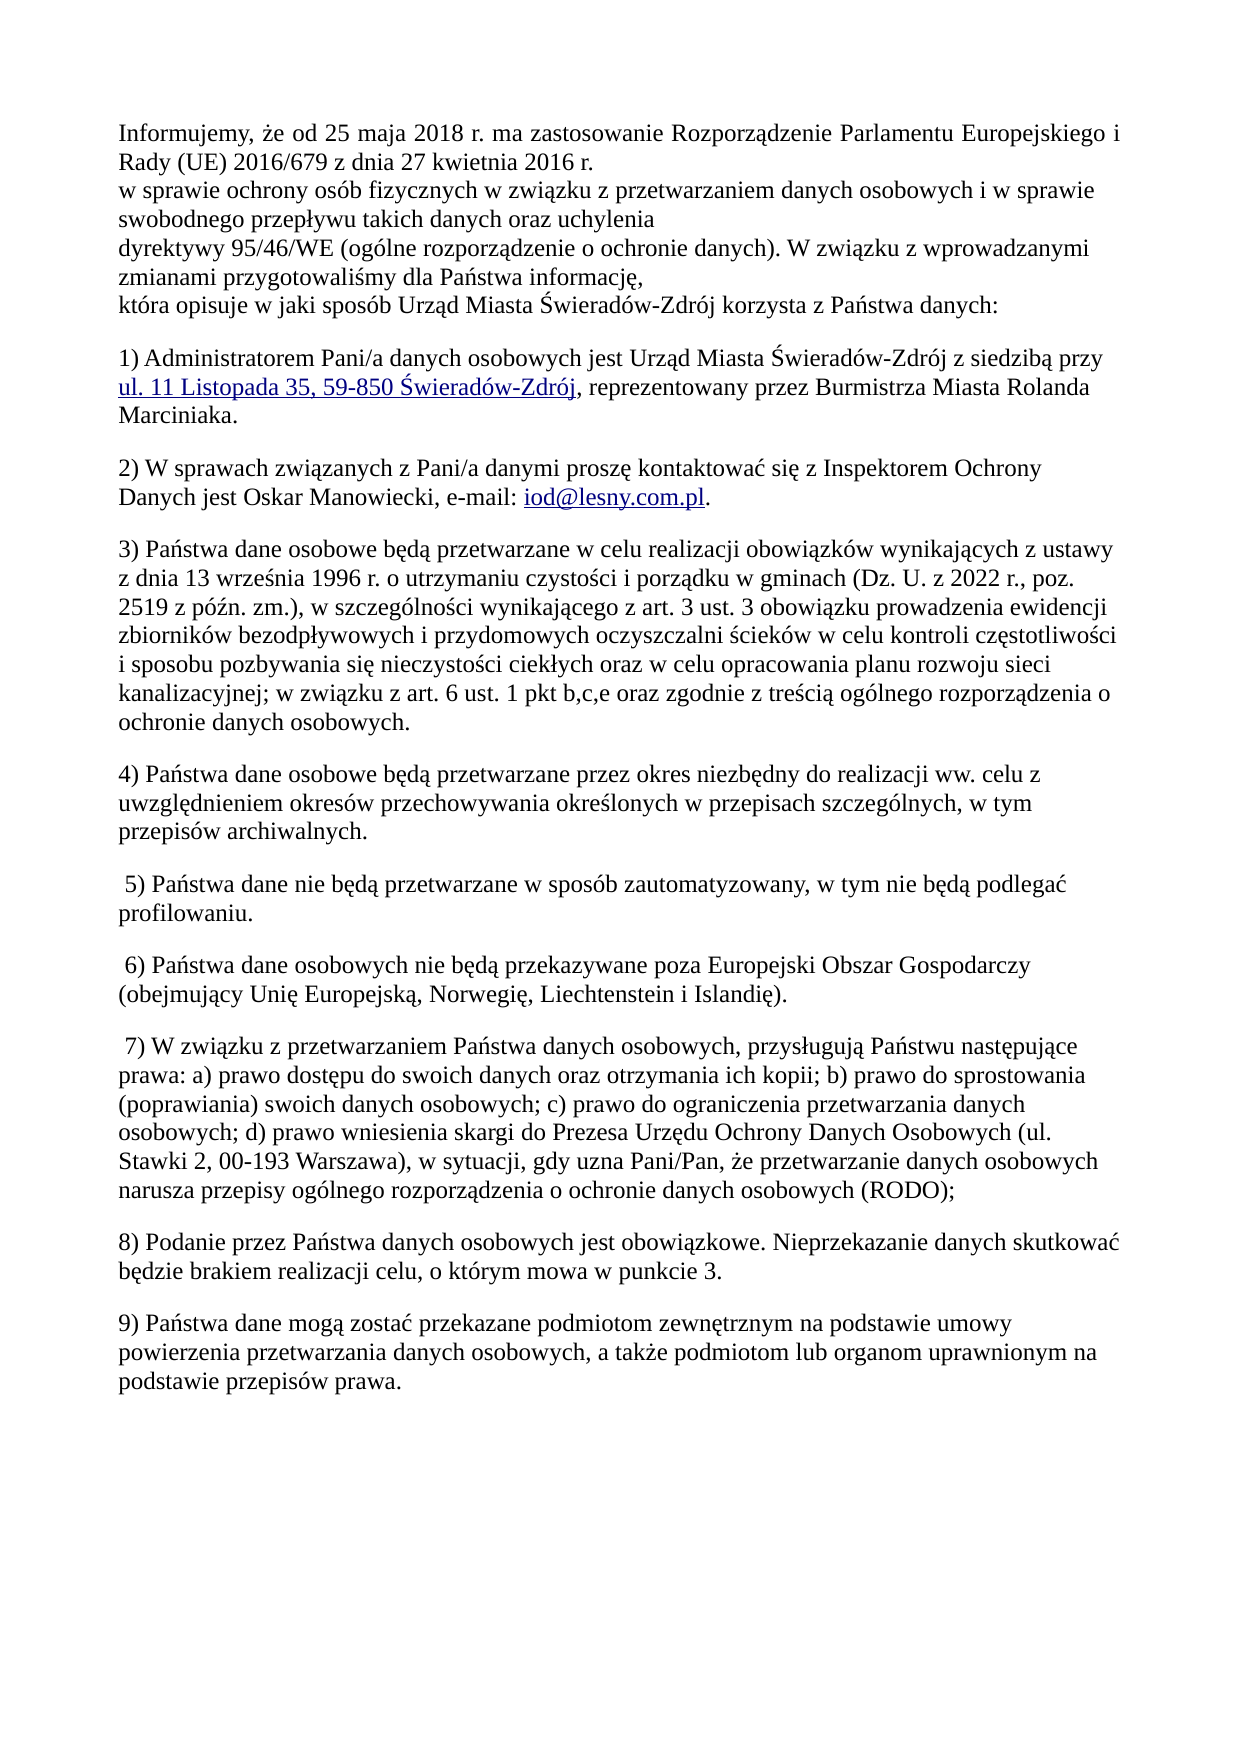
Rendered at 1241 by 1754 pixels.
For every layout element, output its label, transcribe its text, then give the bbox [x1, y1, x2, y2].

text 3) Państwa dane osobowe będą przetwarzane w celu realizacji obowiązków wynikających z ustawy z dnia 13 września 1996 r. o utrzymaniu czystości i porządku w gminach (Dz. U. z 2022 r., poz. 2519 z późn. zm.), w szczególności wynikającego z art. 3 ust. 3 obowiązku prowadzenia ewidencji zbiorników bezodpływowych i przydomowych oczyszczalni ścieków w celu kontroli częstotliwości i sposobu pozbywania się nieczystości ciekłych oraz w celu opracowania planu rozwoju sieci kanalizacyjnej; w związku z art. 6 ust. 1 pkt b,c,e oraz zgodnie z treścią ogólnego rozporządzenia o ochronie danych osobowych. [118, 534, 1122, 735]
text w sprawie ochrony osób fizycznych w związku z przetwarzaniem danych osobowych i w sprawie swobodnego przepływu takich danych oraz uchylenia [118, 176, 1122, 233]
text 9) Państwa dane mogą zostać przekazane podmiotom zewnętrznym na podstawie umowy powierzenia przetwarzania danych osobowych, a także podmiotom lub organom uprawnionym na podstawie przepisów prawa. [118, 1308, 1122, 1395]
text Informujemy, że od 25 maja 2018 r. ma zastosowanie Rozporządzenie Parlamentu Europejskiego i Rady (UE) 2016/679 z dnia 27 kwietnia 2016 r. [118, 118, 1122, 176]
text 6) Państwa dane osobowych nie będą przekazywane poza Europejski Obszar Gospodarczy (obejmujący Unię Europejską, Norwegię, Liechtenstein i Islandię). [118, 950, 1122, 1007]
text 7) W związku z przetwarzaniem Państwa danych osobowych, przysługują Państwu następujące prawa: a) prawo dostępu do swoich danych oraz otrzymania ich kopii; b) prawo do sprostowania (poprawiania) swoich danych osobowych; c) prawo do ograniczenia przetwarzania danych osobowych; d) prawo wniesienia skargi do Prezesa Urzędu Ochrony Danych Osobowych (ul. Stawki 2, 00-193 Warszawa), w sytuacji, gdy uzna Pani/Pan, że przetwarzanie danych osobowych narusza przepisy ogólnego rozporządzenia o ochronie danych osobowych (RODO); [118, 1031, 1122, 1204]
text która opisuje w jaki sposób Urząd Miasta Świeradów-Zdrój korzysta z Państwa danych: [118, 291, 1122, 319]
text ul. 11 Listopada 35, 59-850 Świeradów-Zdrój, reprezentowany przez Burmistrza Miasta Rolanda Marciniaka. [118, 372, 1122, 429]
text 4) Państwa dane osobowe będą przetwarzane przez okres niezbędny do realizacji ww. celu z uwzględnieniem okresów przechowywania określonych w przepisach szczególnych, w tym przepisów archiwalnych. [118, 759, 1122, 845]
text 5) Państwa dane nie będą przetwarzane w sposób zautomatyzowany, w tym nie będą podlegać profilowaniu. [118, 869, 1122, 926]
text 8) Podanie przez Państwa danych osobowych jest obowiązkowe. Nieprzekazanie danych skutkować będzie brakiem realizacji celu, o którym mowa w punkcie 3. [118, 1227, 1122, 1285]
text dyrektywy 95/46/WE (ogólne rozporządzenie o ochronie danych). W związku z wprowadzanymi zmianami przygotowaliśmy dla Państwa informację, [118, 233, 1122, 291]
text 2) W sprawach związanych z Pani/a danymi proszę kontaktować się z Inspektorem Ochrony Danych jest Oskar Manowiecki, e-mail: iod@lesny.com.pl. [118, 453, 1122, 510]
text 1) Administratorem Pani/a danych osobowych jest Urząd Miasta Świeradów-Zdrój z siedzibą przy [118, 343, 1122, 372]
